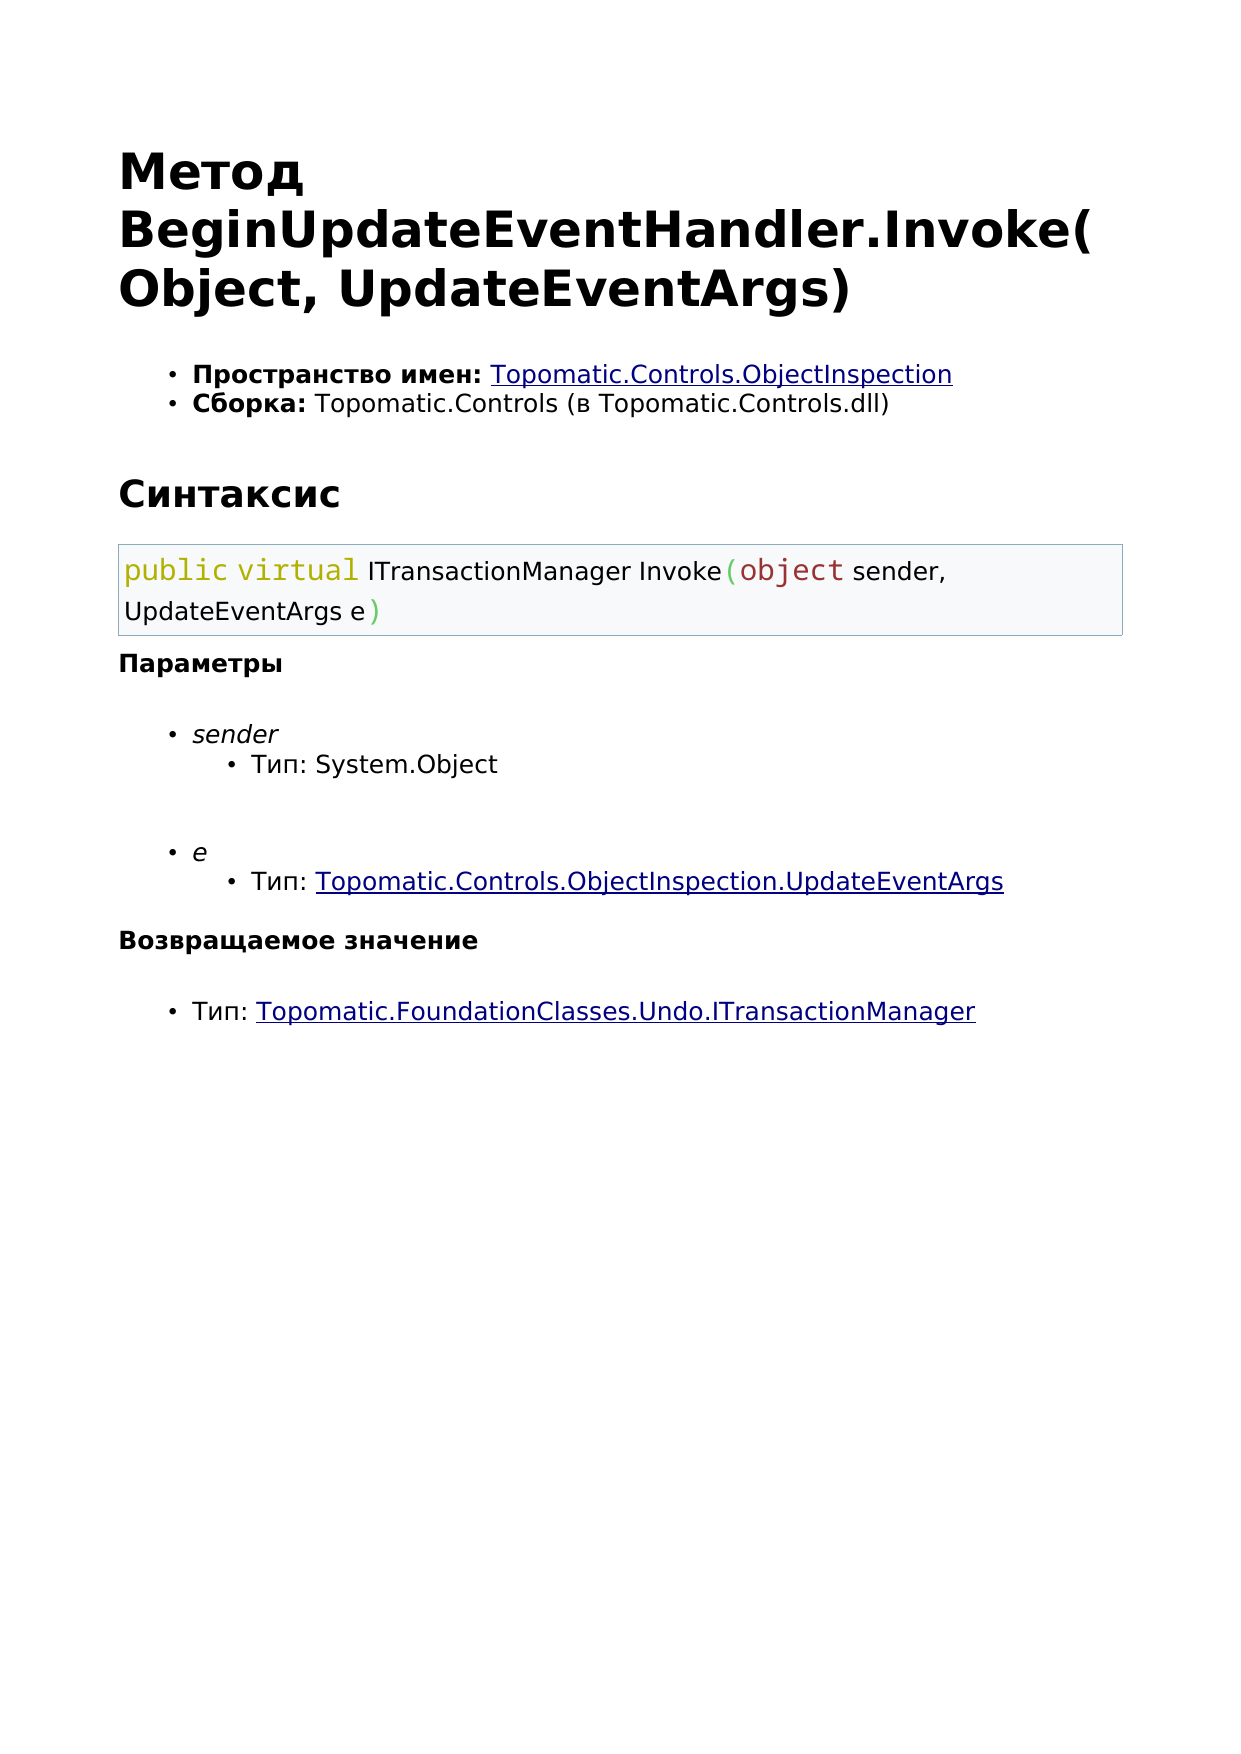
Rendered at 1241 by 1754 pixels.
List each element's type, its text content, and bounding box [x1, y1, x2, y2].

table_header public virtual ITransactionManager Invoke(object sender, UpdateEventArgs e) [119, 545, 1122, 635]
list e [177, 838, 1122, 867]
text Параметры [118, 649, 1122, 679]
list Сборка: Topomatic.Controls (в Topomatic.Controls.dll) [177, 389, 1122, 418]
subtitle Синтаксис [118, 473, 1122, 516]
list Пространство имен: Topomatic.Controls.ObjectInspection [177, 360, 1122, 389]
subtitle Метод BeginUpdateEventHandler.Invoke(Object, UpdateEventArgs) [118, 143, 1122, 318]
list Тип: System.Object [236, 750, 1122, 779]
list sender [177, 721, 1122, 750]
list Тип: Topomatic.FoundationClasses.Undo.ITransactionManager [177, 997, 1122, 1026]
text Возвращаемое значение [118, 926, 1122, 955]
list Тип: Topomatic.Controls.ObjectInspection.UpdateEventArgs [236, 867, 1122, 896]
